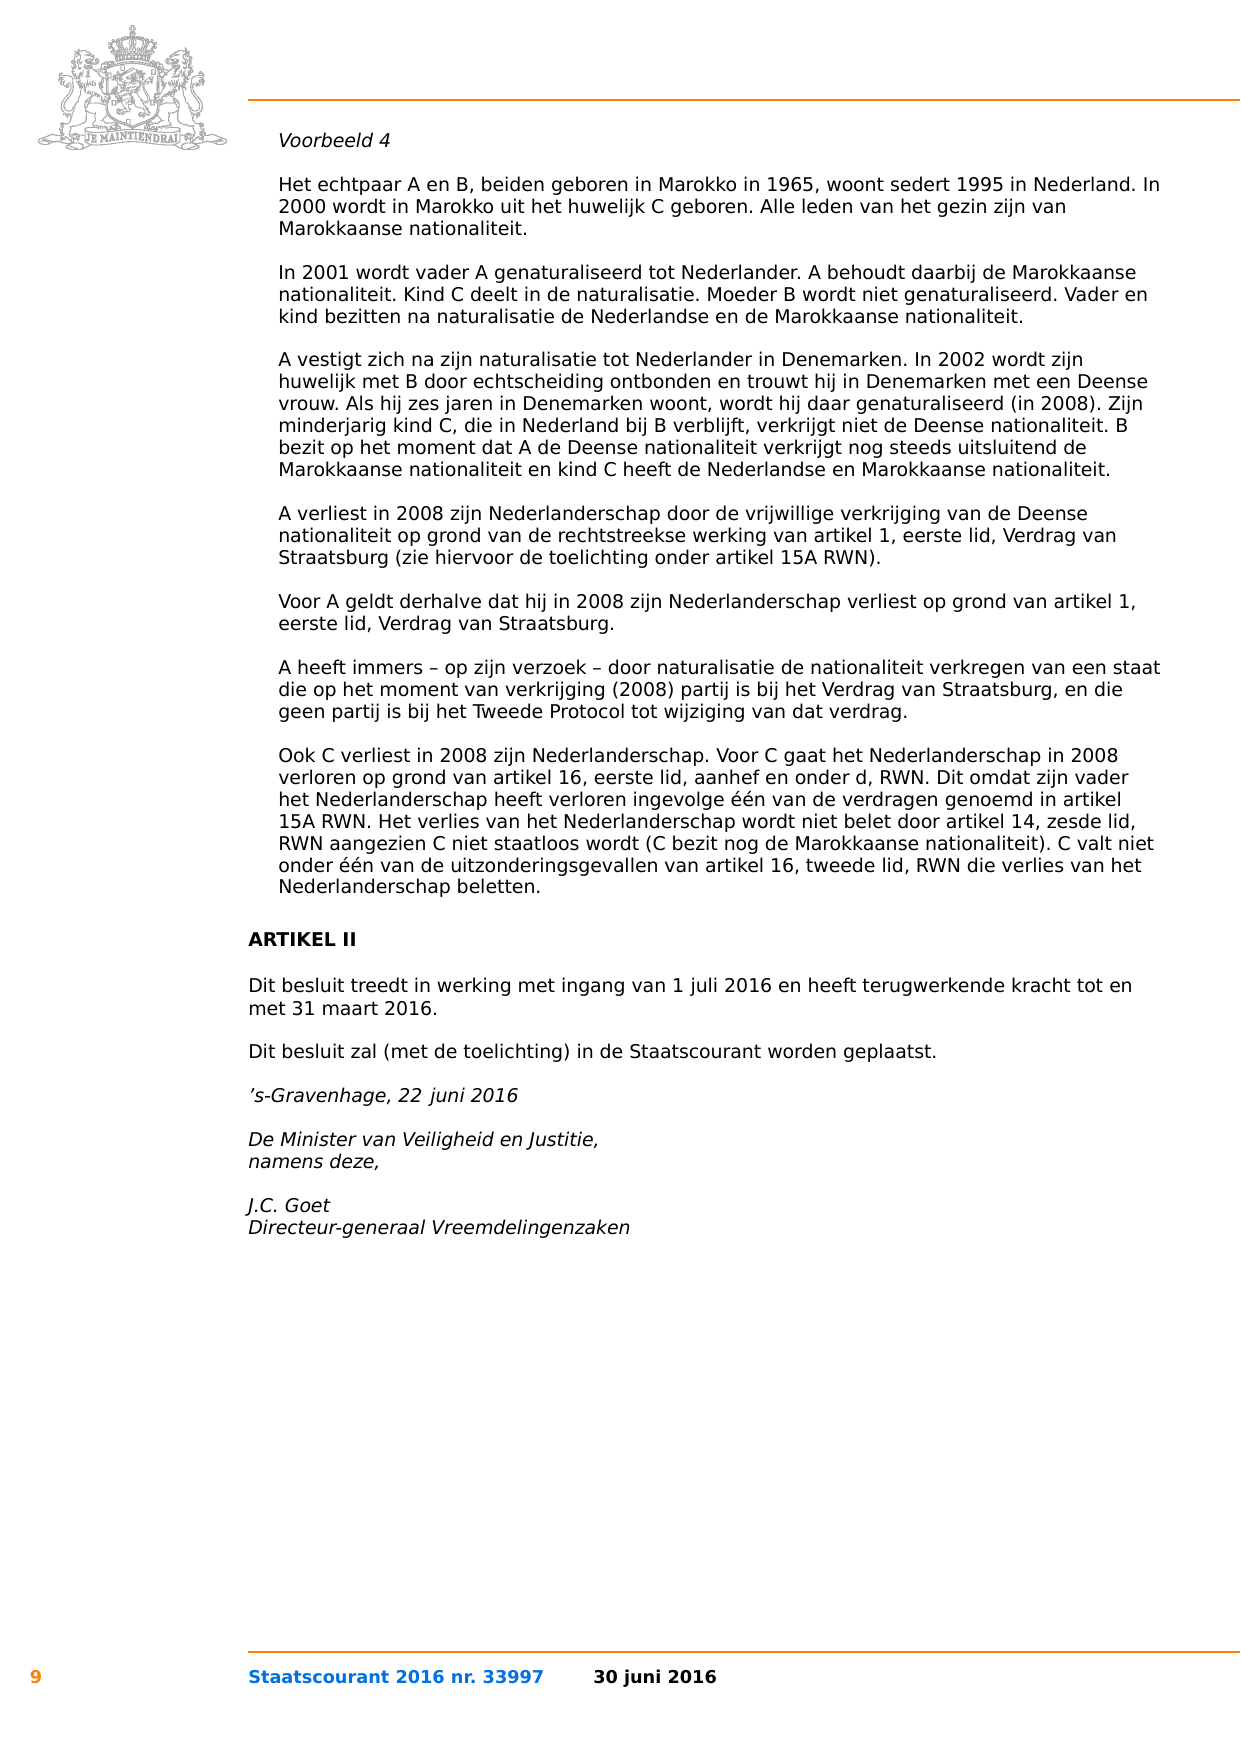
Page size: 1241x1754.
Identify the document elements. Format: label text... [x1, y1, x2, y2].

text Voor A geldt derhalve dat hij in 2008 zijn Nederlanderschap verliest op grond van artikel 1, eerste lid, Verdrag van Straatsburg. [278, 591, 1163, 635]
text Ook C verliest in 2008 zijn Nederlanderschap. Voor C gaat het Nederlanderschap in 2008 verloren op grond van artikel 16, eerste lid, aanhef en onder d, RWN. Dit omdat zijn vader het Nederlanderschap heeft verloren ingevolge één van de verdragen genoemd in artikel 15A RWN. Het verlies van het Nederlanderschap wordt niet belet door artikel 14, zesde lid, RWN aangezien C niet staatloos wordt (C bezit nog de Marokkaanse nationaliteit). C valt niet onder één van de uitzonderingsgevallen van artikel 16, tweede lid, RWN die verlies van het Nederlanderschap beletten. [278, 744, 1163, 898]
picture [38, 25, 227, 150]
subtitle ARTIKEL II [248, 928, 1163, 950]
text Dit besluit zal (met de toelichting) in de Staatscourant worden geplaatst. [248, 1041, 1163, 1063]
text ’s-Gravenhage, 22 juni 2016 [248, 1085, 1163, 1107]
text Dit besluit treedt in werking met ingang van 1 juli 2016 en heeft terugwerkende kracht tot en met 31 maart 2016. [248, 975, 1163, 1019]
subtitle Voorbeeld 4 [278, 130, 1163, 152]
text A heeft immers – op zijn verzoek – door naturalisatie de nationaliteit verkregen van een staat die op het moment van verkrijging (2008) partij is bij het Verdrag van Straatsburg, en die geen partij is bij het Tweede Protocol tot wijziging van dat verdrag. [278, 657, 1163, 723]
text In 2001 wordt vader A genaturaliseerd tot Nederlander. A behoudt daarbij de Marokkaanse nationaliteit. Kind C deelt in de naturalisatie. Moeder B wordt niet genaturaliseerd. Vader en kind bezitten na naturalisatie de Nederlandse en de Marokkaanse nationaliteit. [278, 262, 1163, 327]
text A verliest in 2008 zijn Nederlanderschap door de vrijwillige verkrijging van de Deense nationaliteit op grond van de rechtstreekse werking van artikel 1, eerste lid, Verdrag van Straatsburg (zie hiervoor de toelichting onder artikel 15A RWN). [278, 503, 1163, 569]
text De Minister van Veiligheid en Justitie, namens deze, J.C. Goet Directeur-generaal Vreemdelingenzaken [248, 1129, 1163, 1239]
text Het echtpaar A en B, beiden geboren in Marokko in 1965, woont sedert 1995 in Nederland. In 2000 wordt in Marokko uit het huwelijk C geboren. Alle leden van het gezin zijn van Marokkaanse nationaliteit. [278, 174, 1163, 240]
text A vestigt zich na zijn naturalisatie tot Nederlander in Denemarken. In 2002 wordt zijn huwelijk met B door echtscheiding ontbonden en trouwt hij in Denemarken met een Deense vrouw. Als hij zes jaren in Denemarken woont, wordt hij daar genaturaliseerd (in 2008). Zijn minderjarig kind C, die in Nederland bij B verblijft, verkrijgt niet de Deense nationaliteit. B bezit op het moment dat A de Deense nationaliteit verkrijgt nog steeds uitsluitend de Marokkaanse nationaliteit en kind C heeft de Nederlandse en Marokkaanse nationaliteit. [278, 349, 1163, 481]
